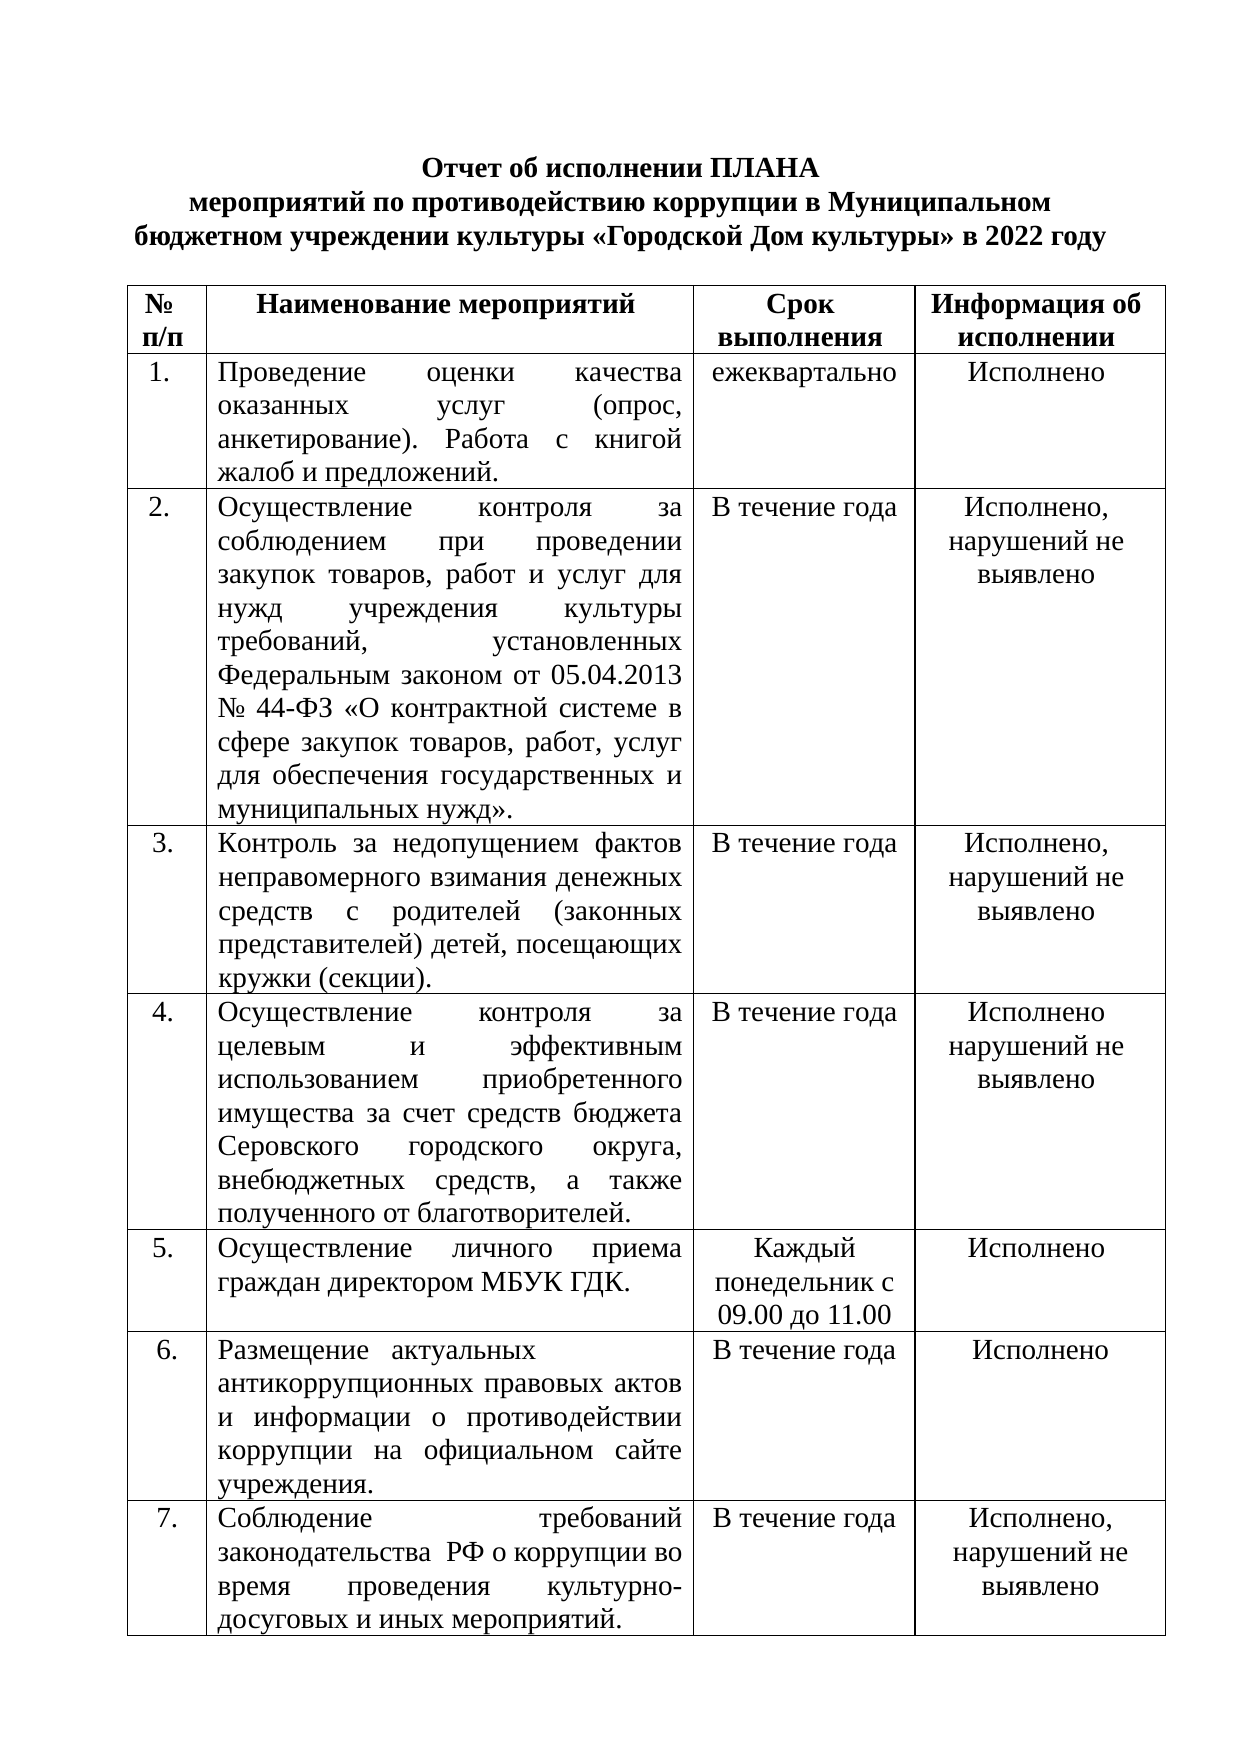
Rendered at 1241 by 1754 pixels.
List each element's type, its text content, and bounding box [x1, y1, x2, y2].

table_cell ежеквартально [694, 354, 914, 488]
table_cell В течение года [694, 994, 914, 1229]
table_cell 3. [128, 826, 206, 993]
table_cell В течение года [694, 1332, 914, 1499]
table_cell 2. [128, 489, 206, 824]
table_cell 5. [128, 1230, 206, 1331]
table_cell 4. [128, 994, 206, 1229]
table_header Наименование мероприятий [207, 286, 693, 353]
table_cell В течение года [694, 826, 914, 993]
table_cell Размещение актуальных антикоррупционных правовых актов и информации о противодействии коррупции на официальном сайте учреждения. [207, 1332, 693, 1499]
table_cell Исполнено [916, 1230, 1165, 1331]
table_cell 1. [128, 354, 206, 488]
table_cell Контроль за недопущением фактов неправомерного взимания денежных средств с родителей (законных представителей) детей, посещающих кружки (секции). [207, 826, 693, 993]
table_cell Исполнено нарушений не выявлено [916, 994, 1165, 1229]
table_cell Осуществление личного приема граждан директором МБУК ГДК. [207, 1230, 693, 1331]
table_header Срок выполнения [694, 286, 914, 353]
table_header Информация об исполнении [916, 286, 1165, 353]
table_cell Исполнено [916, 1332, 1165, 1499]
table_cell Осуществление контроля за соблюдением при проведении закупок товаров, работ и услуг для нужд учреждения культуры требований, установленных Федеральным законом от 05.04.2013 № 44-ФЗ «О контрактной системе в сфере закупок товаров, работ, услуг для обеспечения государственных и муниципальных нужд». [207, 489, 693, 824]
table_cell 6. [128, 1332, 206, 1499]
table_cell 7. [128, 1501, 206, 1635]
table_cell В течение года [694, 1501, 914, 1635]
text мероприятий по противодействию коррупции в Муниципальном бюджетном учреждении культуры «Городской Дом культуры» в 2022 году [118, 184, 1122, 251]
table_cell Исполнено [916, 354, 1165, 488]
table_cell Исполнено, нарушений не выявлено [916, 1501, 1165, 1635]
table_cell В течение года [694, 489, 914, 824]
table_cell Исполнено, нарушений не выявлено [916, 826, 1165, 993]
table_header № п/п [128, 286, 206, 353]
text Отчет об исполнении ПЛАНА [118, 151, 1122, 184]
table_cell Каждый понедельник с 09.00 до 11.00 [694, 1230, 914, 1331]
table_cell Проведение оценки качества оказанных услуг (опрос, анкетирование). Работа с книгой жалоб и предложений. [207, 354, 693, 488]
table_cell Исполнено, нарушений не выявлено [916, 489, 1165, 824]
table_cell Соблюдение требований законодательства РФ о коррупции во время проведения культурно-досуговых и иных мероприятий. [207, 1501, 693, 1635]
table_cell Осуществление контроля за целевым и эффективным использованием приобретенного имущества за счет средств бюджета Серовского городского округа, внебюджетных средств, а также полученного от благотворителей. [207, 994, 693, 1229]
